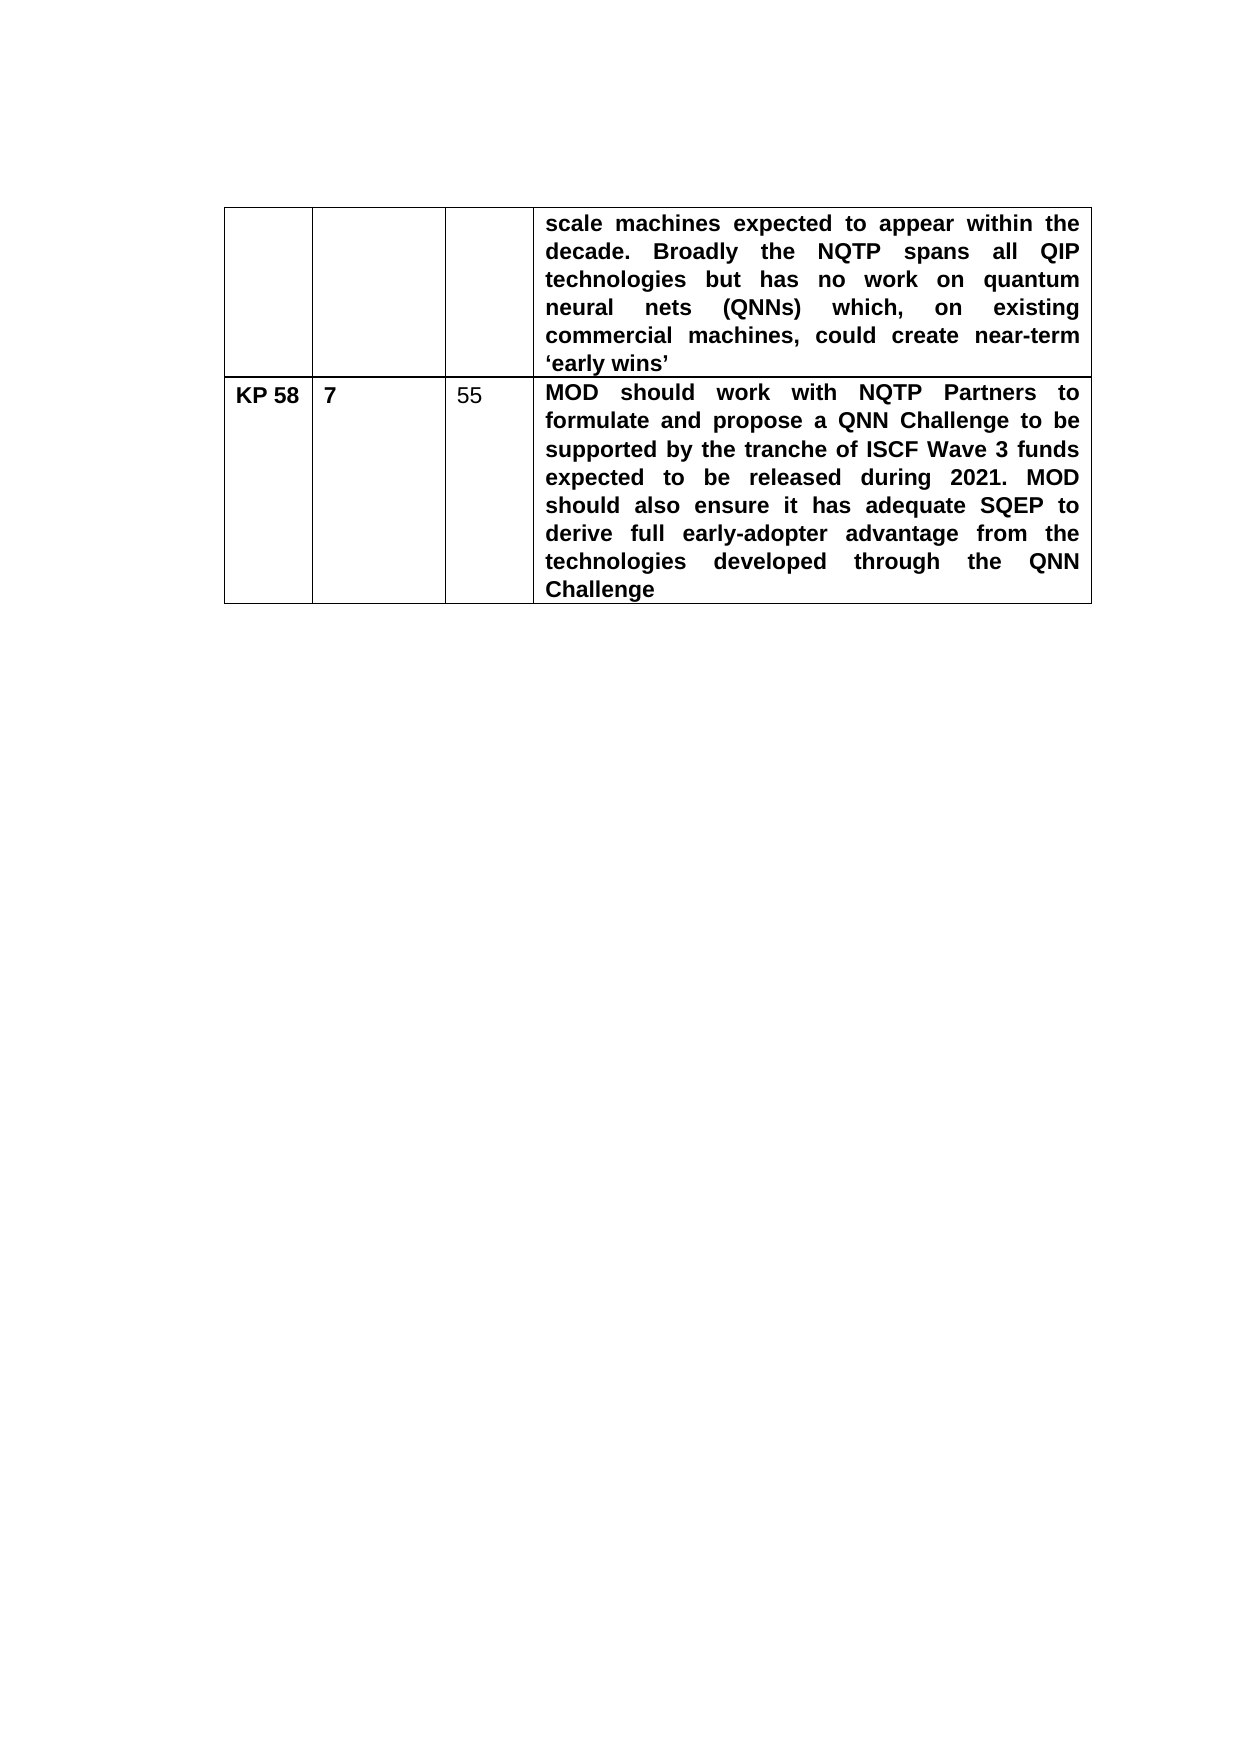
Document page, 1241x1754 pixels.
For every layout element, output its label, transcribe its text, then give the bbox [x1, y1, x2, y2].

table_cell MOD should work with NQTP Partners to formulate and propose a QNN Challenge to be supported by the tranche of ISCF Wave 3 funds expected to be released during 2021. MOD should also ensure it has adequate SQEP to derive full early-adopter advantage from the technologies developed through the QNN Challenge [534, 378, 1091, 602]
table_cell scale machines expected to appear within the decade. Broadly the NQTP spans all QIP technologies but has no work on quantum neural nets (QNNs) which, on existing commercial machines, could create near-term ‘early wins’ [534, 208, 1091, 376]
table_cell [446, 208, 533, 376]
table_cell KP 58 [225, 378, 312, 602]
table_cell 55 [446, 378, 533, 602]
table_cell [225, 208, 312, 376]
table_cell 7 [313, 378, 445, 602]
table_cell [313, 208, 445, 376]
